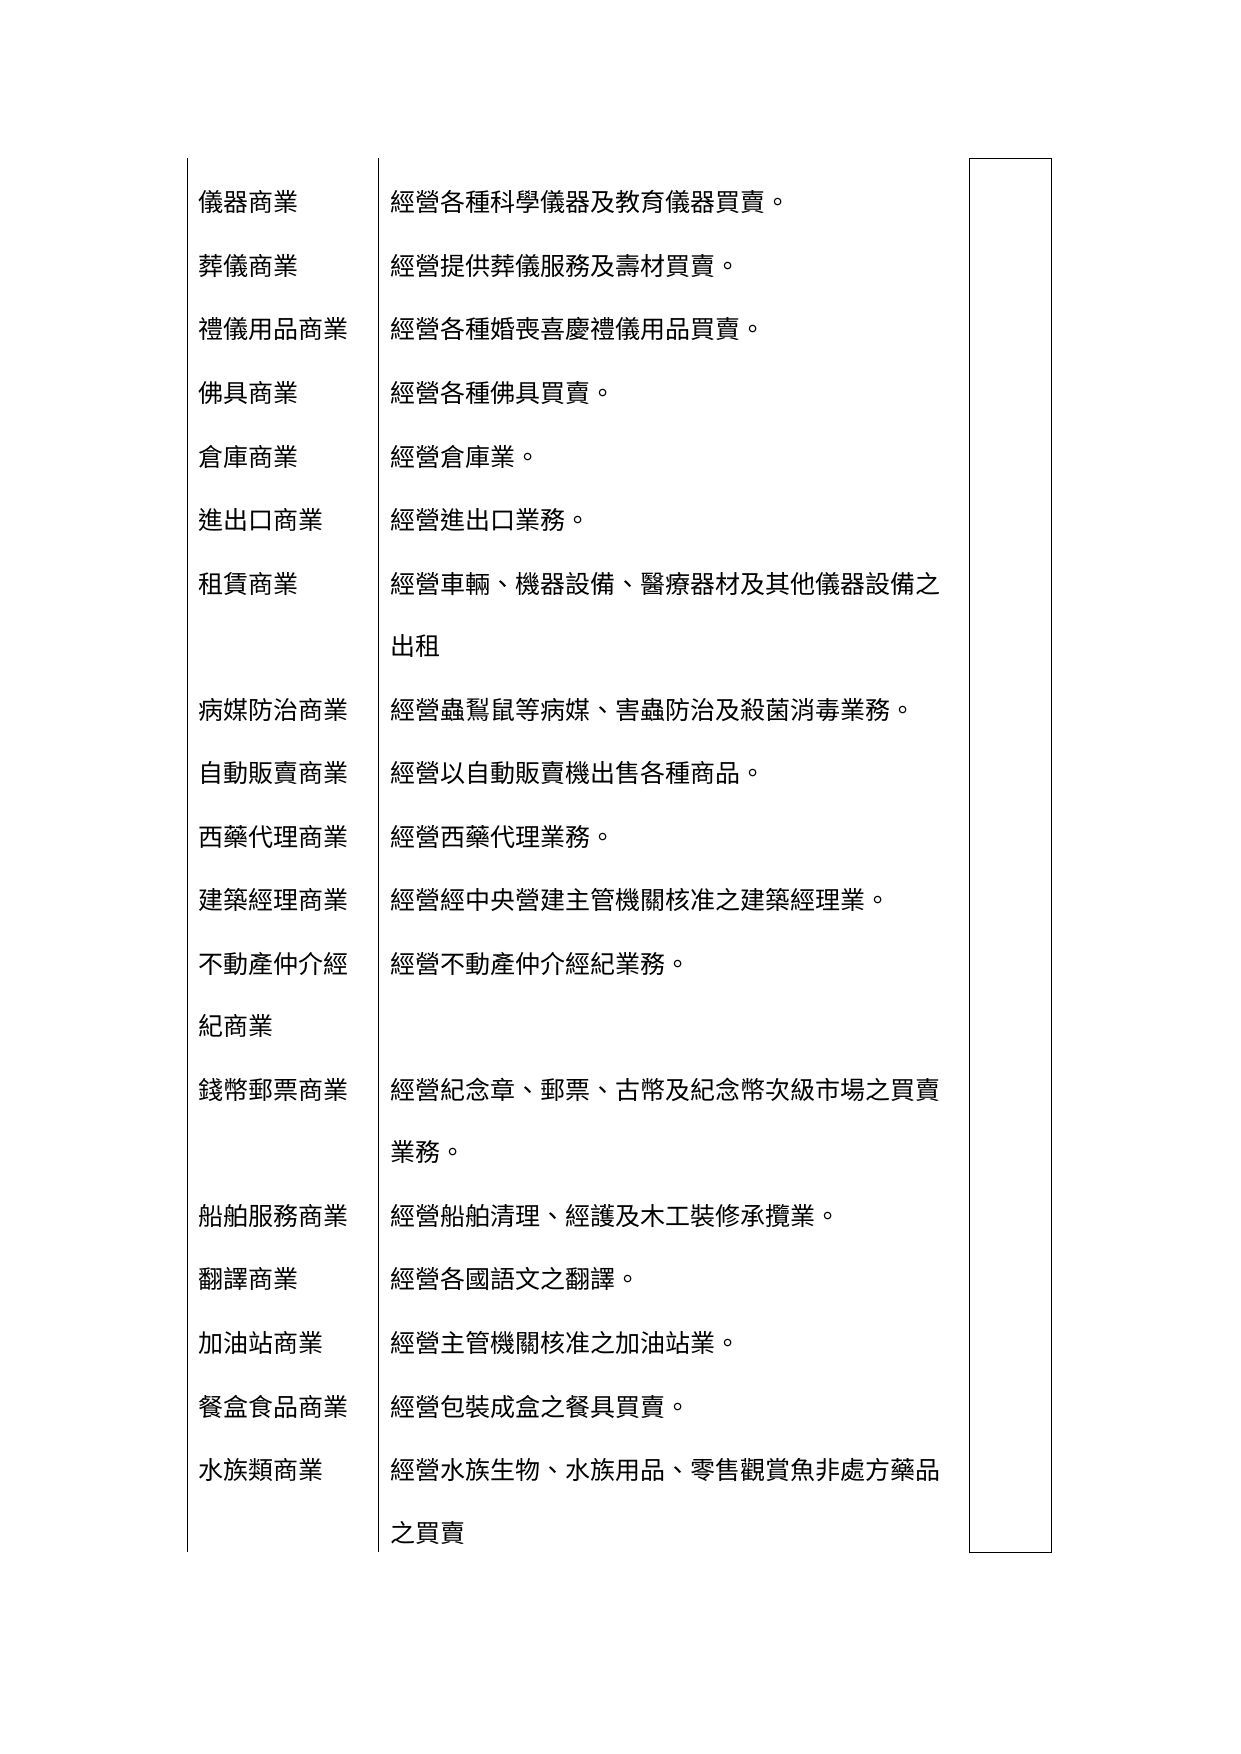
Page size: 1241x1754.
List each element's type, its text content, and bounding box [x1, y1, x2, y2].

table_cell 進出口商業 [188, 476, 378, 539]
table_cell 倉庫商業 [188, 413, 378, 476]
table_cell 建築經理商業 [188, 856, 378, 920]
table_cell 經營經中央營建主管機關核准之建築經理業。 [379, 856, 969, 920]
table_cell 加油站商業 [188, 1299, 378, 1362]
table_cell 租賃商業 [188, 540, 378, 666]
table_cell 水族類商業 [188, 1426, 378, 1552]
table_cell 經營車輛、機器設備、醫療器材及其他儀器設備之出租 [379, 540, 969, 666]
table_cell 不動產仲介經紀商業 [188, 920, 378, 1046]
table_cell 經營蟲鴷鼠等病媒、害蟲防治及殺菌消毒業務。 [379, 666, 969, 729]
table_cell 錢幣郵票商業 [188, 1046, 378, 1172]
table_cell 船舶服務商業 [188, 1172, 378, 1235]
table_cell 經營進出口業務。 [379, 476, 969, 539]
table_cell 儀器商業 [188, 158, 378, 222]
table_cell 經營各種科學儀器及教育儀器買賣。 [379, 158, 969, 222]
table_cell 經營各種婚喪喜慶禮儀用品買賣。 [379, 285, 969, 349]
table_cell 經營紀念章、郵票、古幣及紀念幣次級市場之買賣業務。 [379, 1046, 969, 1172]
table_cell 經營水族生物、水族用品、零售觀賞魚非處方藥品之買賣 [379, 1426, 969, 1552]
table_cell 自動販賣商業 [188, 729, 378, 793]
table_cell 經營不動產仲介經紀業務。 [379, 920, 969, 1046]
table_cell 翻譯商業 [188, 1235, 378, 1299]
table_cell 病媒防治商業 [188, 666, 378, 729]
table_cell 葬儀商業 [188, 222, 378, 285]
table_cell 經營倉庫業。 [379, 413, 969, 476]
table_cell 禮儀用品商業 [188, 285, 378, 349]
table_cell 經營提供葬儀服務及壽材買賣。 [379, 222, 969, 285]
table_cell [970, 159, 1051, 1552]
table_cell 經營主管機關核准之加油站業。 [379, 1299, 969, 1362]
table_cell 西藥代理商業 [188, 793, 378, 856]
table_cell 經營各國語文之翻譯。 [379, 1235, 969, 1299]
table_cell 餐盒食品商業 [188, 1363, 378, 1426]
table_cell 經營包裝成盒之餐具買賣。 [379, 1363, 969, 1426]
table_cell 經營各種佛具買賣。 [379, 349, 969, 412]
table_cell 經營以自動販賣機出售各種商品。 [379, 729, 969, 793]
table_cell 經營船舶清理、經護及木工裝修承攬業。 [379, 1172, 969, 1235]
table_cell 佛具商業 [188, 349, 378, 412]
table_cell 經營西藥代理業務。 [379, 793, 969, 856]
